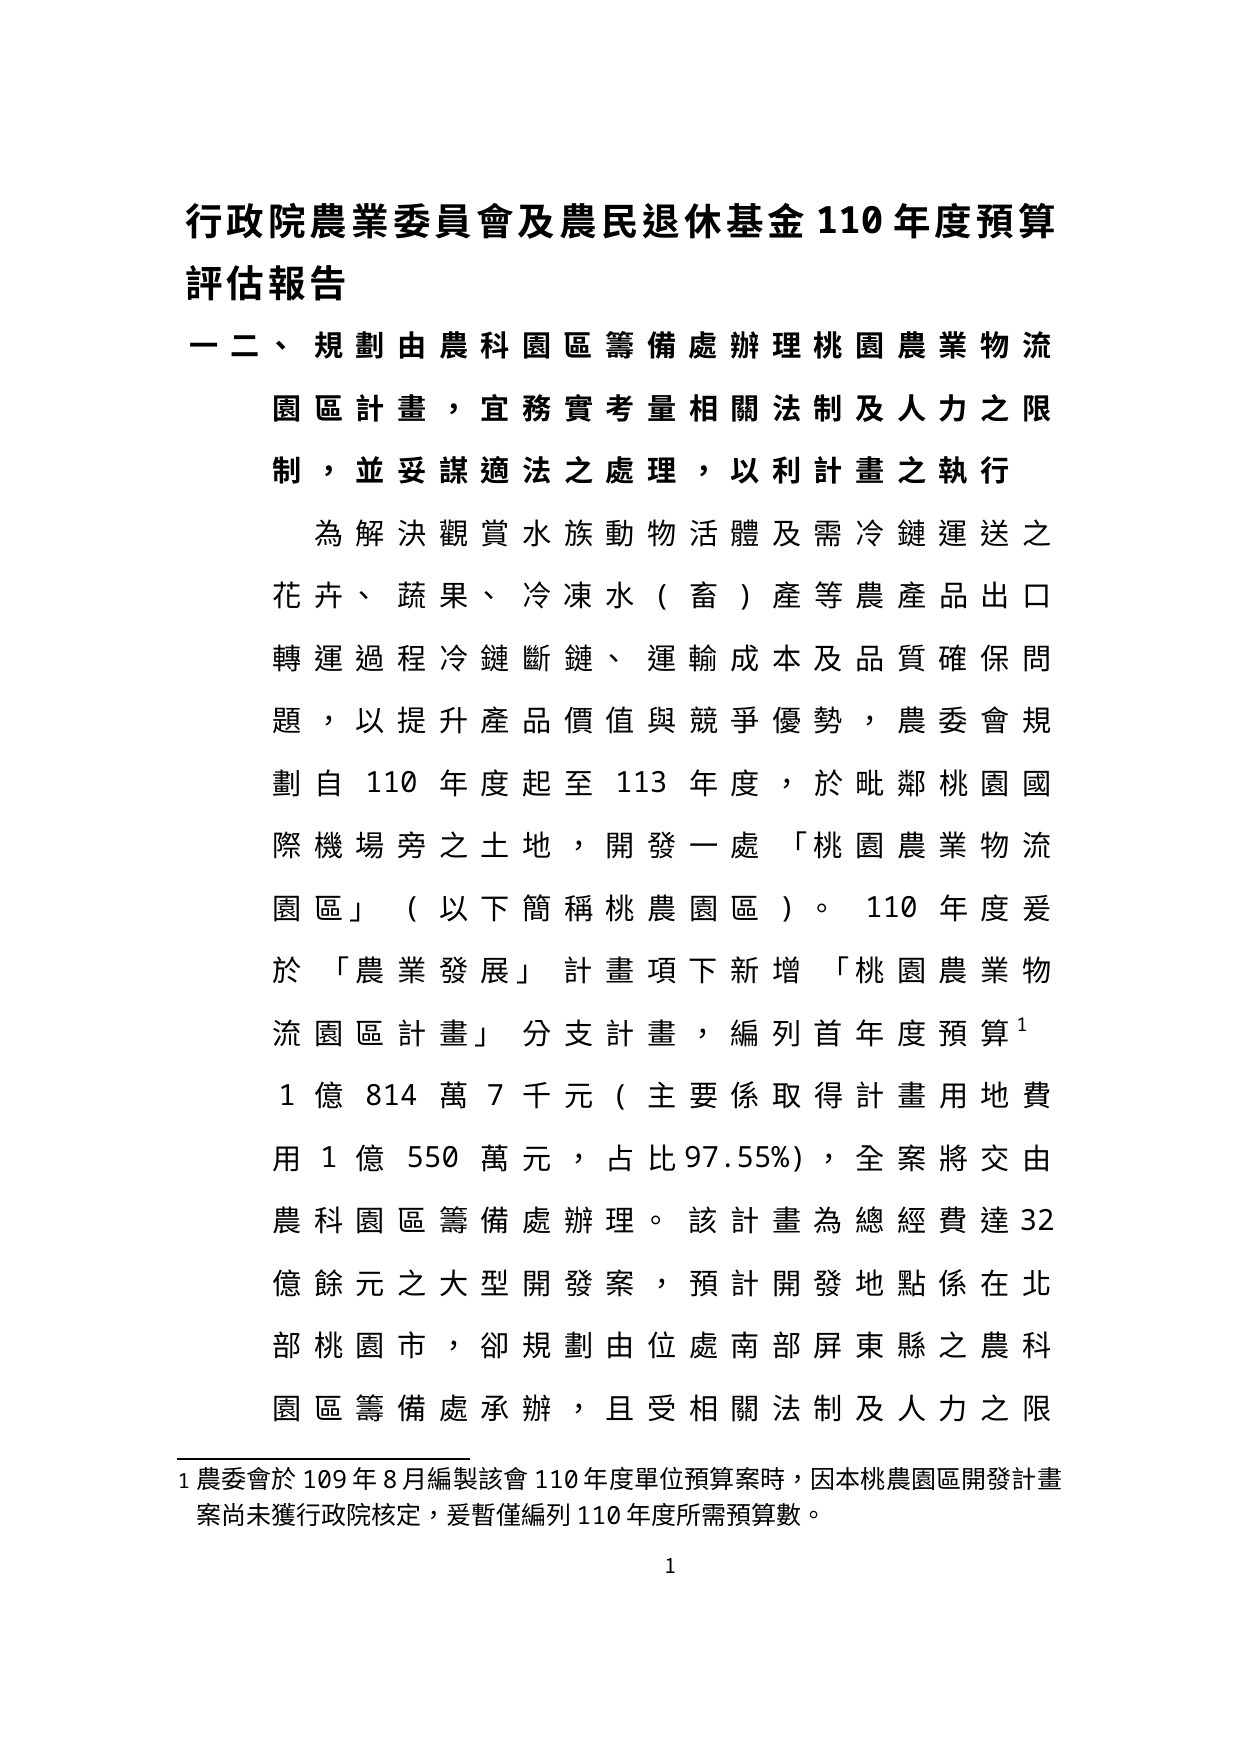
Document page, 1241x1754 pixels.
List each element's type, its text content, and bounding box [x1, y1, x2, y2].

text 為解決觀賞水族動物活體及需冷鏈運送之花卉、蔬果、冷凍水(畜)產等農產品出口轉運過程冷鏈斷鏈、運輸成本及品質確保問題，以提升產品價值與競爭優勢，農委會規劃自110年度起至113年度，於毗鄰桃園國際機場旁之土地，開發一處「桃園農業物流園區」(以下簡稱桃農園區)。110年度爰於「農業發展」計畫項下新增「桃園農業物流園區計畫」分支計畫，編列首年度預算1億814萬7千元(主要係取得計畫用地費用1億550萬元，占比97.55%)，全案將交由農科園區籌備處辦理。該計畫為總經費達32億餘元之大型開發案，預計開發地點係在北部桃園市，卻規劃由位處南部屏東縣之農科園區籌備處承辦，且受相關法制及人力之限 [242, 490, 1058, 1427]
text 農委會於109年8月編製該會110年度單位預算案時，因本桃農園區開發計畫案尚未獲行政院核定，爰暫僅編列110年度所需預算數。 [177, 1459, 1063, 1532]
text 一二、規劃由農科園區籌備處辦理桃園農業物流園區計畫，宜務實考量相關法制及人力之限制，並妥謀適法之處理，以利計畫之執行 [183, 302, 1058, 490]
text 行政院農業委員會及農民退休基金110年度預算評估報告 [183, 177, 1058, 302]
